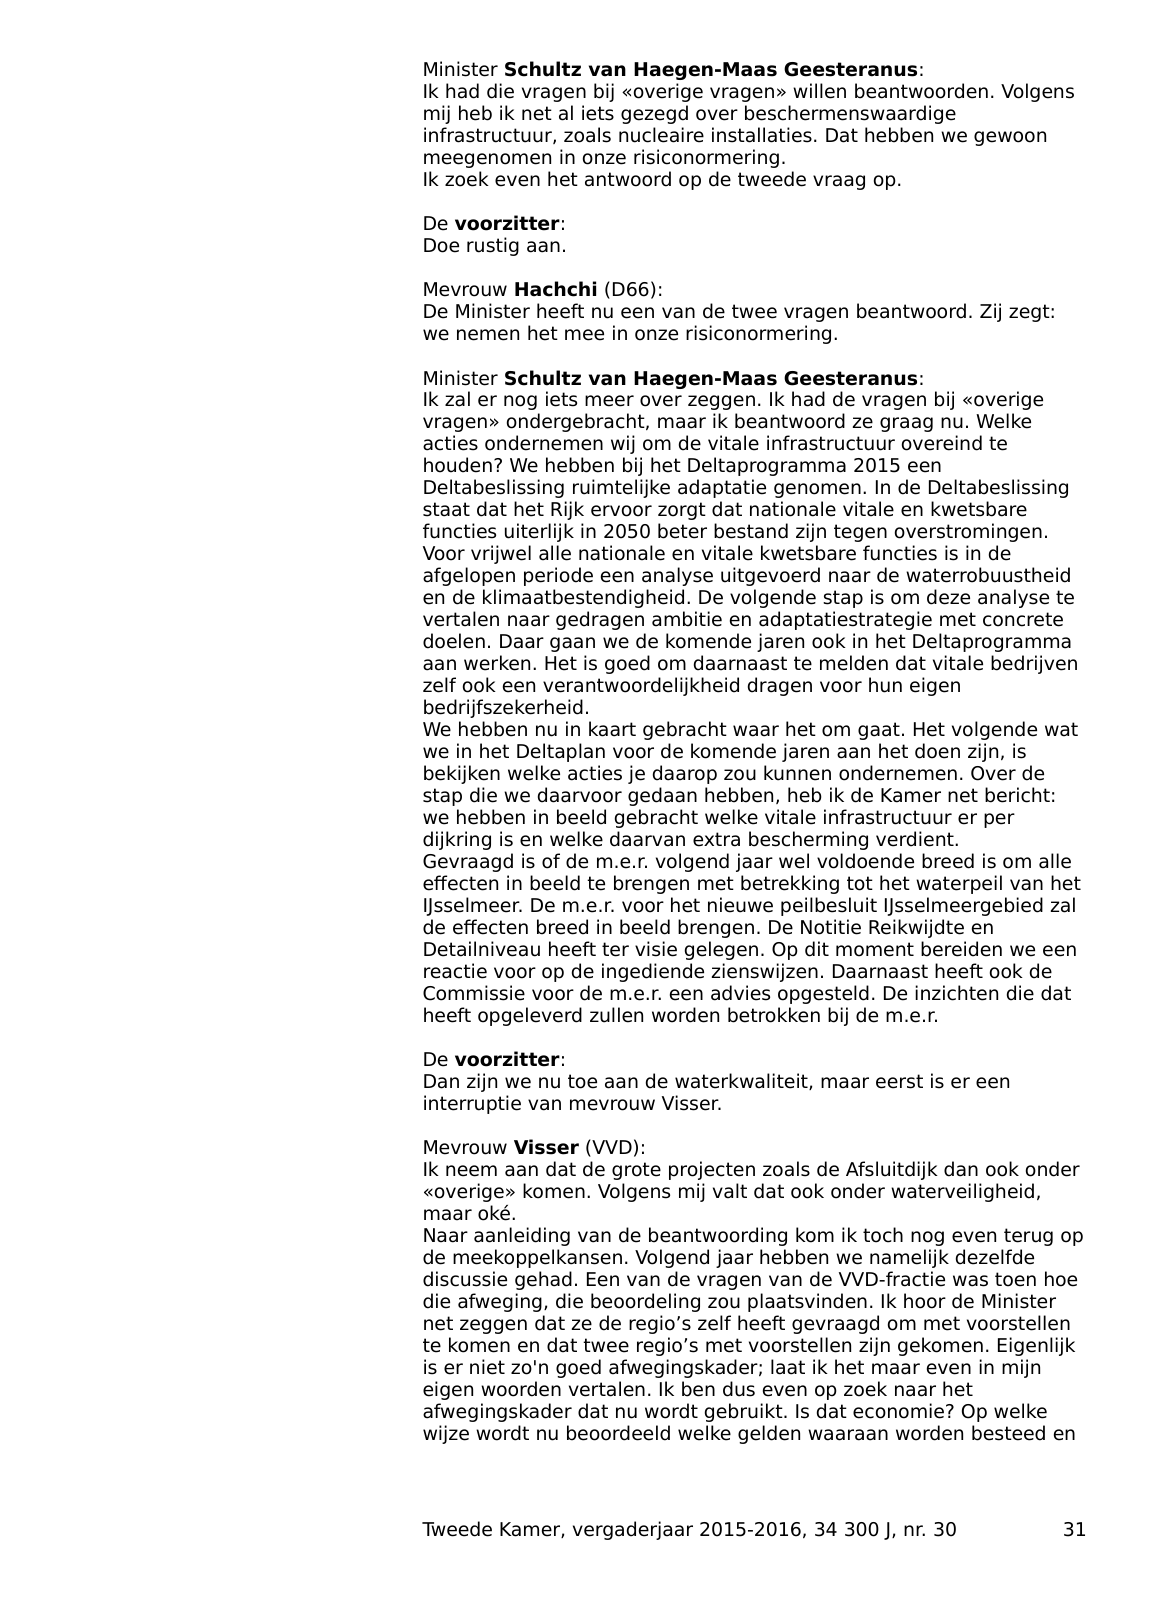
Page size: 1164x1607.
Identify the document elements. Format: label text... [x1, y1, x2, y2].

text De voorzitter: [422, 213, 1087, 235]
text We hebben nu in kaart gebracht waar het om gaat. Het volgende wat we in het Deltaplan voor de komende jaren aan het doen zijn, is bekijken welke acties je daarop zou kunnen ondernemen. Over de stap die we daarvoor gedaan hebben, heb ik de Kamer net bericht: we hebben in beeld gebracht welke vitale infrastructuur er per dijkring is en welke daarvan extra bescherming verdient. [422, 719, 1087, 851]
text Gevraagd is of de m.e.r. volgend jaar wel voldoende breed is om alle effecten in beeld te brengen met betrekking tot het waterpeil van het IJsselmeer. De m.e.r. voor het nieuwe peilbesluit IJsselmeergebied zal de effecten breed in beeld brengen. De Notitie Reikwijdte en Detailniveau heeft ter visie gelegen. Op dit moment bereiden we een reactie voor op de ingediende zienswijzen. Daarnaast heeft ook de Commissie voor de m.e.r. een advies opgesteld. De inzichten die dat heeft opgeleverd zullen worden betrokken bij de m.e.r. [422, 851, 1087, 1027]
text Minister Schultz van Haegen-Maas Geesteranus: [422, 59, 1087, 81]
text Mevrouw Visser (VVD): [422, 1137, 1087, 1159]
text Ik zal er nog iets meer over zeggen. Ik had de vragen bij «overige vragen» ondergebracht, maar ik beantwoord ze graag nu. Welke acties ondernemen wij om de vitale infrastructuur overeind te houden? We hebben bij het Deltaprogramma 2015 een Deltabeslissing ruimtelijke adaptatie genomen. In de Deltabeslissing staat dat het Rijk ervoor zorgt dat nationale vitale en kwetsbare functies uiterlijk in 2050 beter bestand zijn tegen overstromingen. Voor vrijwel alle nationale en vitale kwetsbare functies is in de afgelopen periode een analyse uitgevoerd naar de waterrobuustheid en de klimaatbestendigheid. De volgende stap is om deze analyse te vertalen naar gedragen ambitie en adaptatiestrategie met concrete doelen. Daar gaan we de komende jaren ook in het Deltaprogramma aan werken. Het is goed om daarnaast te melden dat vitale bedrijven zelf ook een verantwoordelijkheid dragen voor hun eigen bedrijfszekerheid. [422, 389, 1087, 719]
text Dan zijn we nu toe aan de waterkwaliteit, maar eerst is er een interruptie van mevrouw Visser. [422, 1071, 1087, 1115]
text De voorzitter: [422, 1049, 1087, 1071]
text De Minister heeft nu een van de twee vragen beantwoord. Zij zegt: we nemen het mee in onze risiconormering. [422, 301, 1087, 345]
text Doe rustig aan. [422, 235, 1087, 257]
text Ik had die vragen bij «overige vragen» willen beantwoorden. Volgens mij heb ik net al iets gezegd over beschermenswaardige infrastructuur, zoals nucleaire installaties. Dat hebben we gewoon meegenomen in onze risiconormering. [422, 81, 1087, 169]
text Ik neem aan dat de grote projecten zoals de Afsluitdijk dan ook onder «overige» komen. Volgens mij valt dat ook onder waterveiligheid, maar oké. [422, 1159, 1087, 1225]
text Mevrouw Hachchi (D66): [422, 279, 1087, 301]
text Naar aanleiding van de beantwoording kom ik toch nog even terug op de meekoppelkansen. Volgend jaar hebben we namelijk dezelfde discussie gehad. Een van de vragen van de VVD-fractie was toen hoe die afweging, die beoordeling zou plaatsvinden. Ik hoor de Minister net zeggen dat ze de regio’s zelf heeft gevraagd om met voorstellen te komen en dat twee regio’s met voorstellen zijn gekomen. Eigenlijk is er niet zo'n goed afwegingskader; laat ik het maar even in mijn eigen woorden vertalen. Ik ben dus even op zoek naar het afwegingskader dat nu wordt gebruikt. Is dat economie? Op welke wijze wordt nu beoordeeld welke gelden waaraan worden besteed en [422, 1225, 1087, 1445]
text Ik zoek even het antwoord op de tweede vraag op. [422, 169, 1087, 191]
text Minister Schultz van Haegen-Maas Geesteranus: [422, 367, 1087, 389]
